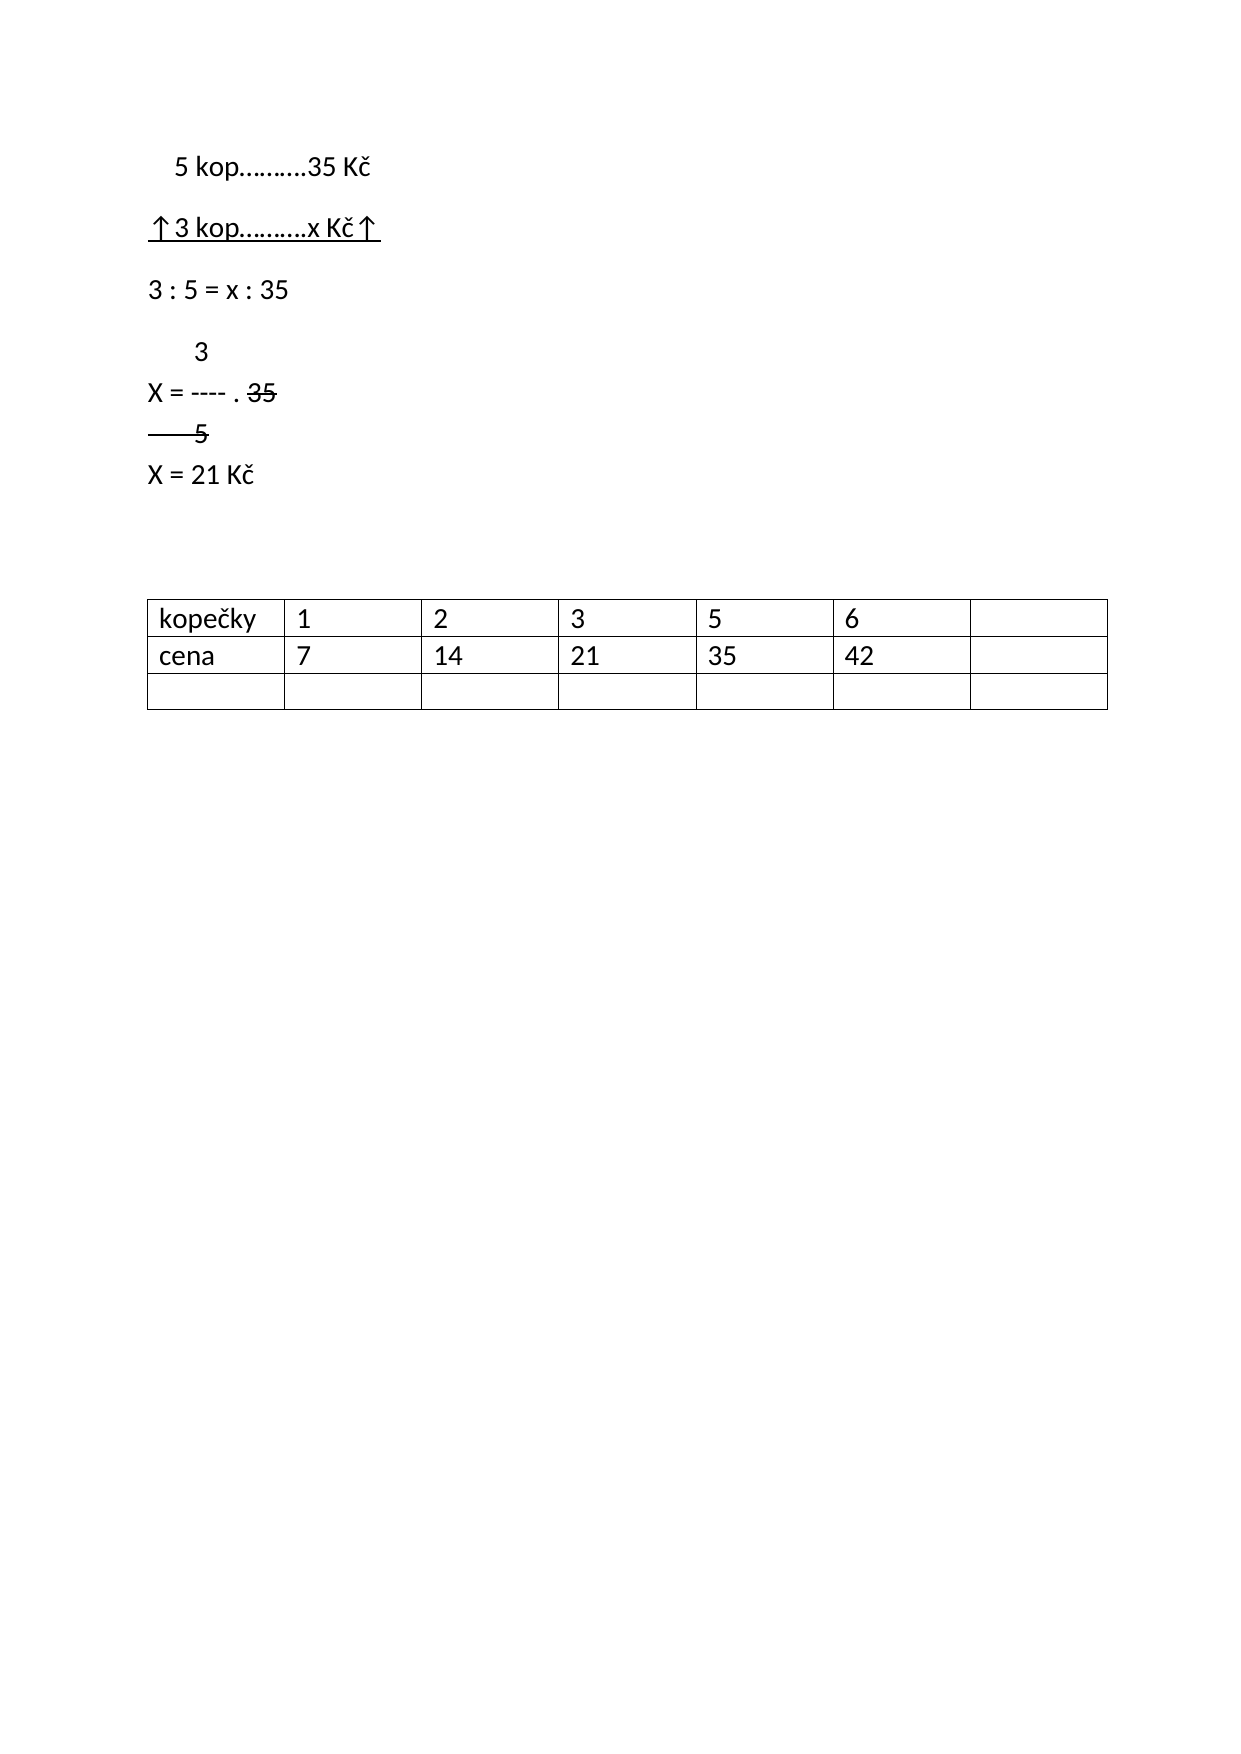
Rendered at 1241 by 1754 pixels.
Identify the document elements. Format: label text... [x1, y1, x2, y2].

text 3 : 5 = x : 35 [148, 271, 1093, 307]
table_cell [285, 674, 421, 709]
table_header [971, 600, 1107, 636]
table_cell 35 [697, 637, 833, 673]
text X = 21 Kč [148, 456, 1093, 491]
table_header 2 [422, 600, 558, 636]
table_header 1 [285, 600, 421, 636]
text 5 [148, 415, 1093, 450]
table_cell 14 [422, 637, 558, 673]
table_cell [559, 674, 696, 709]
table_cell [971, 674, 1107, 709]
table_header 5 [697, 600, 833, 636]
table_header 6 [834, 600, 970, 636]
text ↑3 kop……….x Kč↑ [148, 209, 1093, 245]
text 3 [148, 333, 1093, 368]
table_cell [971, 637, 1107, 673]
table_header 3 [559, 600, 696, 636]
table_cell 21 [559, 637, 696, 673]
table_cell [697, 674, 833, 709]
table_cell [834, 674, 970, 709]
text X = ---- . 35 [148, 374, 1093, 409]
table_cell [422, 674, 558, 709]
table_cell cena [148, 637, 284, 673]
table_cell [148, 674, 284, 709]
text 5 kop……….35 Kč [148, 148, 1093, 183]
table_cell 42 [834, 637, 970, 673]
table_header kopečky [148, 600, 284, 636]
table_cell 7 [285, 637, 421, 673]
